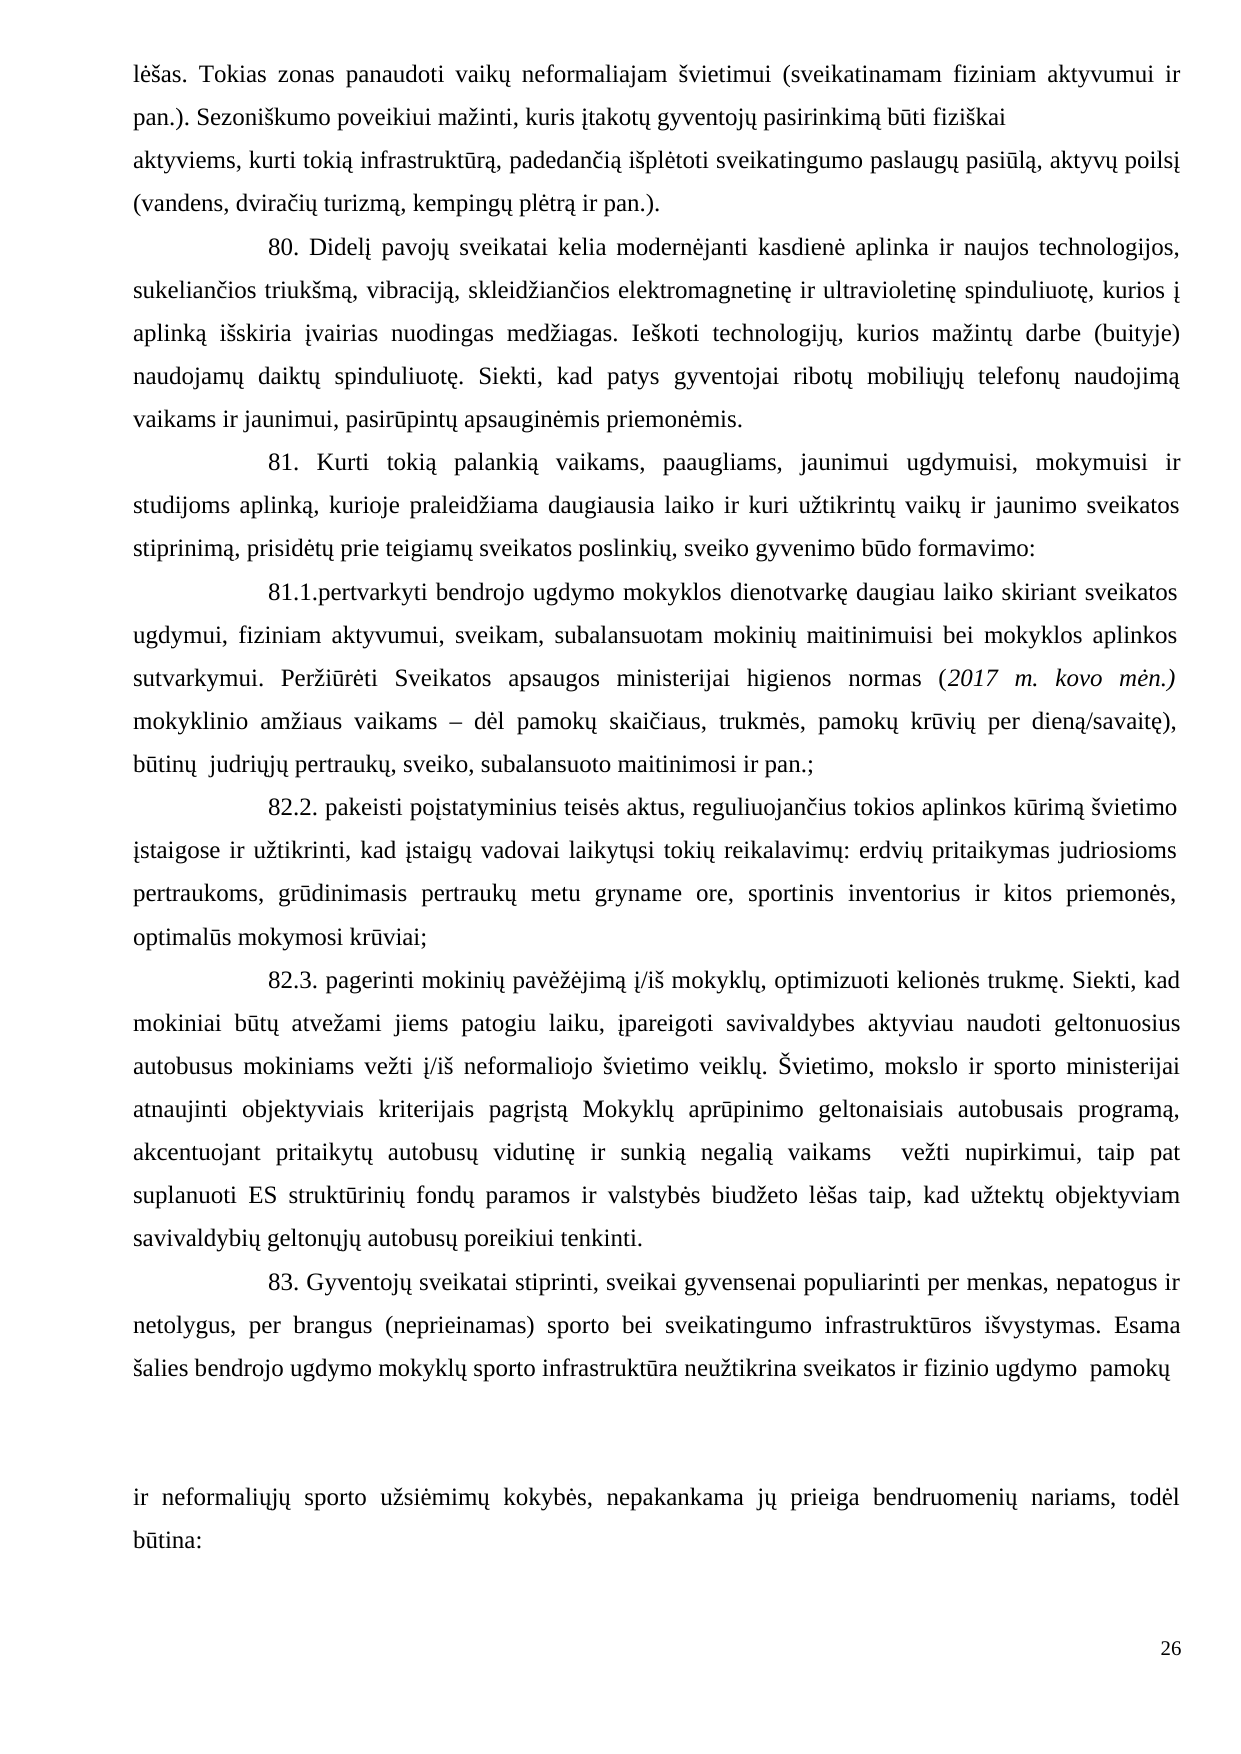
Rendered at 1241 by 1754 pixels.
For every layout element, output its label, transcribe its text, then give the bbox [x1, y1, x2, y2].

text 81.1.pertvarkyti bendrojo ugdymo mokyklos dienotvarkę daugiau laiko skiriant sveikatos ugdymui, fiziniam aktyvumui, sveikam, subalansuotam mokinių maitinimuisi bei mokyklos aplinkos sutvarkymui. Peržiūrėti Sveikatos apsaugos ministerijai higienos normas (2017 m. kovo mėn.) mokyklinio amžiaus vaikams – dėl pamokų skaičiaus, trukmės, pamokų krūvių per dieną/savaitę), būtinų judriųjų pertraukų, sveiko, subalansuoto maitinimosi ir pan.; [133, 577, 1178, 778]
text 81. Kurti tokią palankią vaikams, paaugliams, jaunimui ugdymuisi, mokymuisi ir studijoms aplinką, kurioje praleidžiama daugiausia laiko ir kuri užtikrintų vaikų ir jaunimo sveikatos stiprinimą, prisidėtų prie teigiamų sveikatos poslinkių, sveiko gyvenimo būdo formavimo: [133, 447, 1181, 562]
text lėšas. Tokias zonas panaudoti vaikų neformaliajam švietimui (sveikatinamam fiziniam aktyvumui ir pan.). Sezoniškumo poveikiui mažinti, kuris įtakotų gyventojų pasirinkimą būti fiziškai [133, 59, 1181, 131]
text 83. Gyventojų sveikatai stiprinti, sveikai gyvensenai populiarinti per menkas, nepatogus ir netolygus, per brangus (neprieinamas) sporto bei sveikatingumo infrastruktūros išvystymas. Esama šalies bendrojo ugdymo mokyklų sporto infrastruktūra neužtikrina sveikatos ir fizinio ugdymo pamokų [133, 1267, 1181, 1382]
text 82.3. pagerinti mokinių pavėžėjimą į/iš mokyklų, optimizuoti kelionės trukmę. Siekti, kad mokiniai būtų atvežami jiems patogiu laiku, įpareigoti savivaldybes aktyviau naudoti geltonuosius autobusus mokiniams vežti į/iš neformaliojo švietimo veiklų. Švietimo, mokslo ir sporto ministerijai atnaujinti objektyviais kriterijais pagrįstą Mokyklų aprūpinimo geltonaisiais autobusais programą, akcentuojant pritaikytų autobusų vidutinę ir sunkią negalią vaikams vežti nupirkimui, taip pat suplanuoti ES struktūrinių fondų paramos ir valstybės biudžeto lėšas taip, kad užtektų objektyviam savivaldybių geltonųjų autobusų poreikiui tenkinti. [133, 965, 1181, 1252]
text aktyviems, kurti tokią infrastruktūrą, padedančią išplėtoti sveikatingumo paslaugų pasiūlą, aktyvų poilsį (vandens, dviračių turizmą, kempingų plėtrą ir pan.). [133, 145, 1181, 217]
text 82.2. pakeisti poįstatyminius teisės aktus, reguliuojančius tokios aplinkos kūrimą švietimo įstaigose ir užtikrinti, kad įstaigų vadovai laikytųsi tokių reikalavimų: erdvių pritaikymas judriosioms pertraukoms, grūdinimasis pertraukų metu gryname ore, sportinis inventorius ir kitos priemonės, optimalūs mokymosi krūviai; [133, 792, 1178, 950]
text ir neformaliųjų sporto užsiėmimų kokybės, nepakankama jų prieiga bendruomenių nariams, todėl būtina: [133, 1482, 1181, 1554]
text 80. Didelį pavojų sveikatai kelia modernėjanti kasdienė aplinka ir naujos technologijos, sukeliančios triukšmą, vibraciją, skleidžiančios elektromagnetinę ir ultravioletinę spinduliuotę, kurios į aplinką išskiria įvairias nuodingas medžiagas. Ieškoti technologijų, kurios mažintų darbe (buityje) naudojamų daiktų spinduliuotę. Siekti, kad patys gyventojai ribotų mobiliųjų telefonų naudojimą vaikams ir jaunimui, pasirūpintų apsauginėmis priemonėmis. [133, 232, 1181, 433]
